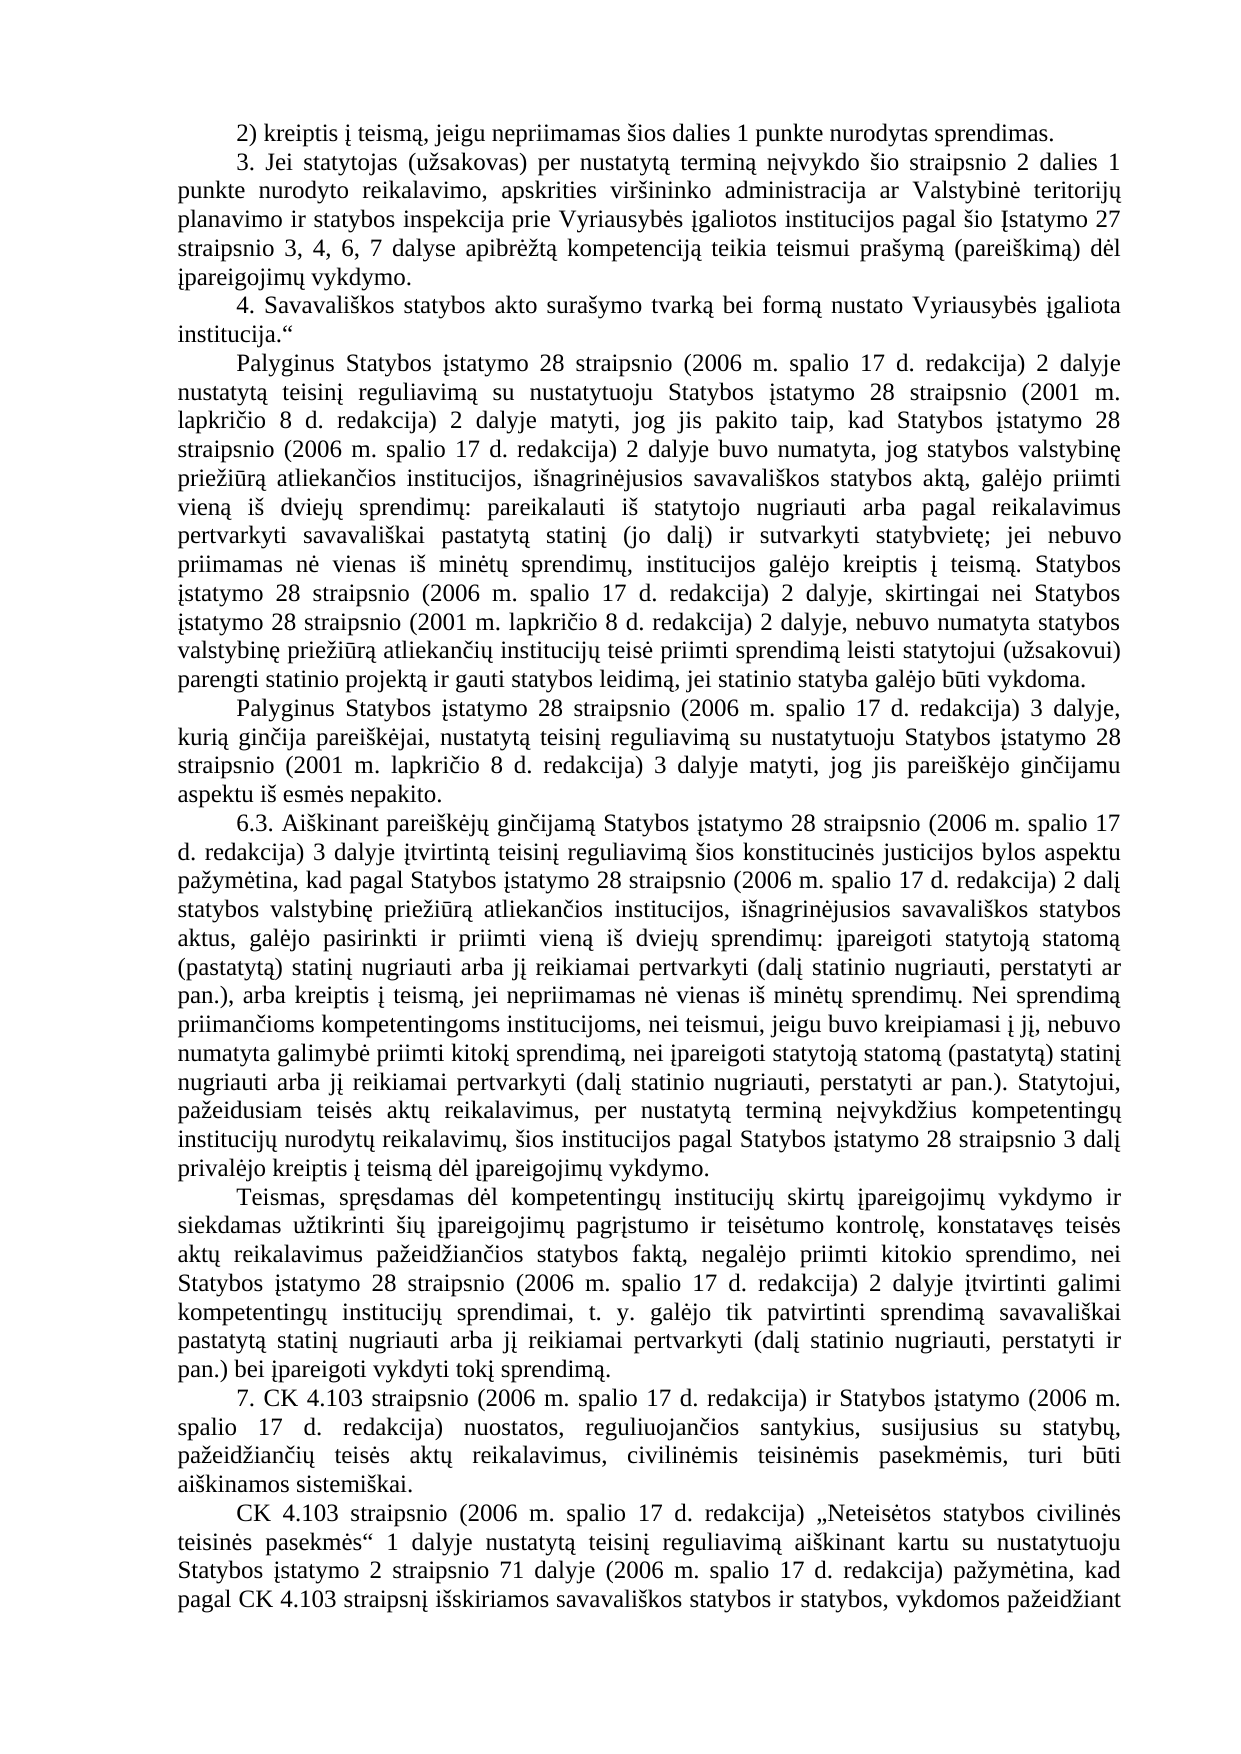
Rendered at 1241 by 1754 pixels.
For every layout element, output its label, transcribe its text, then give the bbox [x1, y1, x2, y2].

text 4. Savavališkos statybos akto surašymo tvarką bei formą nustato Vyriausybės įgaliota institucija.“ [177, 291, 1122, 348]
text 3. Jei statytojas (užsakovas) per nustatytą terminą neįvykdo šio straipsnio 2 dalies 1 punkte nurodyto reikalavimo, apskrities viršininko administracija ar Valstybinė teritorijų planavimo ir statybos inspekcija prie Vyriausybės įgaliotos institucijos pagal šio Įstatymo 27 straipsnio 3, 4, 6, 7 dalyse apibrėžtą kompetenciją teikia teismui prašymą (pareiškimą) dėl įpareigojimų vykdymo. [177, 147, 1122, 291]
text Palyginus Statybos įstatymo 28 straipsnio (2006 m. spalio 17 d. redakcija) 2 dalyje nustatytą teisinį reguliavimą su nustatytuoju Statybos įstatymo 28 straipsnio (2001 m. lapkričio 8 d. redakcija) 2 dalyje matyti, jog jis pakito taip, kad Statybos įstatymo 28 straipsnio (2006 m. spalio 17 d. redakcija) 2 dalyje buvo numatyta, jog statybos valstybinę priežiūrą atliekančios institucijos, išnagrinėjusios savavališkos statybos aktą, galėjo priimti vieną iš dviejų sprendimų: pareikalauti iš statytojo nugriauti arba pagal reikalavimus pertvarkyti savavališkai pastatytą statinį (jo dalį) ir sutvarkyti statybvietę; jei nebuvo priimamas nė vienas iš minėtų sprendimų, institucijos galėjo kreiptis į teismą. Statybos įstatymo 28 straipsnio (2006 m. spalio 17 d. redakcija) 2 dalyje, skirtingai nei Statybos įstatymo 28 straipsnio (2001 m. lapkričio 8 d. redakcija) 2 dalyje, nebuvo numatyta statybos valstybinę priežiūrą atliekančių institucijų teisė priimti sprendimą leisti statytojui (užsakovui) parengti statinio projektą ir gauti statybos leidimą, jei statinio statyba galėjo būti vykdoma. [177, 348, 1122, 693]
text Palyginus Statybos įstatymo 28 straipsnio (2006 m. spalio 17 d. redakcija) 3 dalyje, kurią ginčija pareiškėjai, nustatytą teisinį reguliavimą su nustatytuoju Statybos įstatymo 28 straipsnio (2001 m. lapkričio 8 d. redakcija) 3 dalyje matyti, jog jis pareiškėjo ginčijamu aspektu iš esmės nepakito. [177, 693, 1122, 808]
text Teismas, spręsdamas dėl kompetentingų institucijų skirtų įpareigojimų vykdymo ir siekdamas užtikrinti šių įpareigojimų pagrįstumo ir teisėtumo kontrolę, konstatavęs teisės aktų reikalavimus pažeidžiančios statybos faktą, negalėjo priimti kitokio sprendimo, nei Statybos įstatymo 28 straipsnio (2006 m. spalio 17 d. redakcija) 2 dalyje įtvirtinti galimi kompetentingų institucijų sprendimai, t. y. galėjo tik patvirtinti sprendimą savavališkai pastatytą statinį nugriauti arba jį reikiamai pertvarkyti (dalį statinio nugriauti, perstatyti ir pan.) bei įpareigoti vykdyti tokį sprendimą. [177, 1182, 1122, 1383]
text 7. CK 4.103 straipsnio (2006 m. spalio 17 d. redakcija) ir Statybos įstatymo (2006 m. spalio 17 d. redakcija) nuostatos, reguliuojančios santykius, susijusius su statybų, pažeidžiančių teisės aktų reikalavimus, civilinėmis teisinėmis pasekmėmis, turi būti aiškinamos sistemiškai. [177, 1383, 1122, 1498]
text 6.3. Aiškinant pareiškėjų ginčijamą Statybos įstatymo 28 straipsnio (2006 m. spalio 17 d. redakcija) 3 dalyje įtvirtintą teisinį reguliavimą šios konstitucinės justicijos bylos aspektu pažymėtina, kad pagal Statybos įstatymo 28 straipsnio (2006 m. spalio 17 d. redakcija) 2 dalį statybos valstybinę priežiūrą atliekančios institucijos, išnagrinėjusios savavališkos statybos aktus, galėjo pasirinkti ir priimti vieną iš dviejų sprendimų: įpareigoti statytoją statomą (pastatytą) statinį nugriauti arba jį reikiamai pertvarkyti (dalį statinio nugriauti, perstatyti ar pan.), arba kreiptis į teismą, jei nepriimamas nė vienas iš minėtų sprendimų. Nei sprendimą priimančioms kompetentingoms institucijoms, nei teismui, jeigu buvo kreipiamasi į jį, nebuvo numatyta galimybė priimti kitokį sprendimą, nei įpareigoti statytoją statomą (pastatytą) statinį nugriauti arba jį reikiamai pertvarkyti (dalį statinio nugriauti, perstatyti ar pan.). Statytojui, pažeidusiam teisės aktų reikalavimus, per nustatytą terminą neįvykdžius kompetentingų institucijų nurodytų reikalavimų, šios institucijos pagal Statybos įstatymo 28 straipsnio 3 dalį privalėjo kreiptis į teismą dėl įpareigojimų vykdymo. [177, 808, 1122, 1182]
text CK 4.103 straipsnio (2006 m. spalio 17 d. redakcija) „Neteisėtos statybos civilinės teisinės pasekmės“ 1 dalyje nustatytą teisinį reguliavimą aiškinant kartu su nustatytuoju Statybos įstatymo 2 straipsnio 71 dalyje (2006 m. spalio 17 d. redakcija) pažymėtina, kad pagal CK 4.103 straipsnį išskiriamos savavališkos statybos ir statybos, vykdomos pažeidžiant [177, 1498, 1122, 1613]
text 2) kreiptis į teismą, jeigu nepriimamas šios dalies 1 punkte nurodytas sprendimas. [177, 118, 1122, 147]
